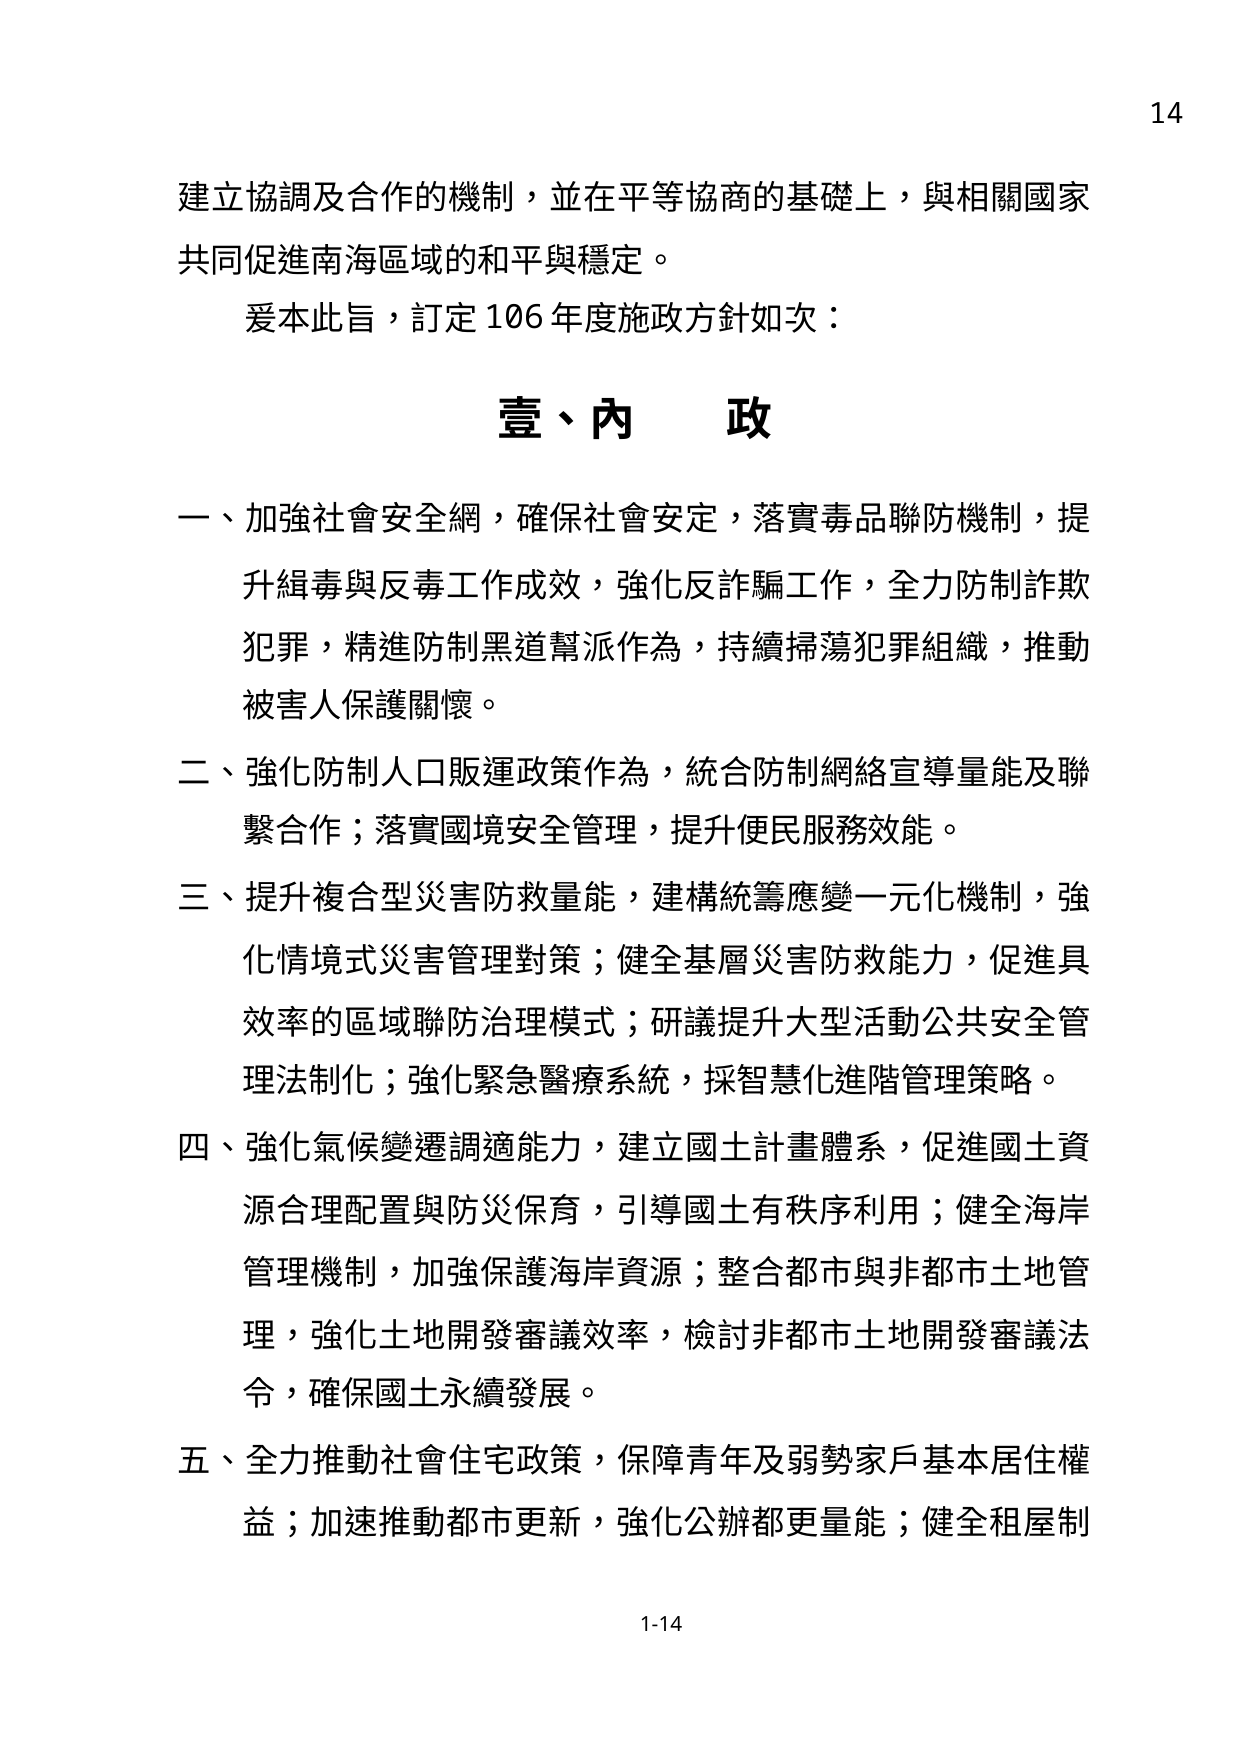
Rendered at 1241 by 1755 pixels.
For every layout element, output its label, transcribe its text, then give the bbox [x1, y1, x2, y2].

subtitle 壹、內 政 [177, 384, 1093, 447]
text 一、加強社會安全網，確保社會安定，落實毒品聯防機制，提升緝毒與反毒工作成效，強化反詐騙工作，全力防制詐欺犯罪，精進防制黑道幫派作為，持續掃蕩犯罪組織，推動被害人保護關懷。 [177, 484, 1093, 734]
text 二、強化防制人口販運政策作為，統合防制網絡宣導量能及聯繫合作；落實國境安全管理，提升便民服務效能。 [177, 734, 1093, 859]
text 四、強化氣候變遷調適能力，建立國土計畫體系，促進國土資源合理配置與防災保育，引導國土有秩序利用；健全海岸管理機制，加強保護海岸資源；整合都市與非都市土地管理，強化土地開發審議效率，檢討非都市土地開發審議法令，確保國土永續發展。 [177, 1109, 1093, 1422]
text 五、全力推動社會住宅政策，保障青年及弱勢家戶基本居住權益；加速推動都市更新，強化公辦都更量能；健全租屋制 [177, 1422, 1093, 1547]
text 爰本此旨，訂定106年度施政方針如次： [177, 284, 1093, 347]
text 因應南海仲裁對我國主權、漁權等權益造成的新情勢，政府堅持固守南海諸島、捍衛主權的立場，並將依據「擱置爭議，共同開發」的方式和平處理南海爭端，未來我國也應以平等地位納入相關多邊爭端解決機制，共同針對南海環境保護、科學研究、打擊海上犯罪、人道援助與災害救援等非傳統安全議題建立協調及合作的機制，並在平等協商的基礎上，與相關國家共同促進南海區域的和平與穩定。 [177, 159, 1093, 284]
text 三、提升複合型災害防救量能，建構統籌應變一元化機制，強化情境式災害管理對策；健全基層災害防救能力，促進具效率的區域聯防治理模式；研議提升大型活動公共安全管理法制化；強化緊急醫療系統，採智慧化進階管理策略。 [177, 859, 1093, 1109]
